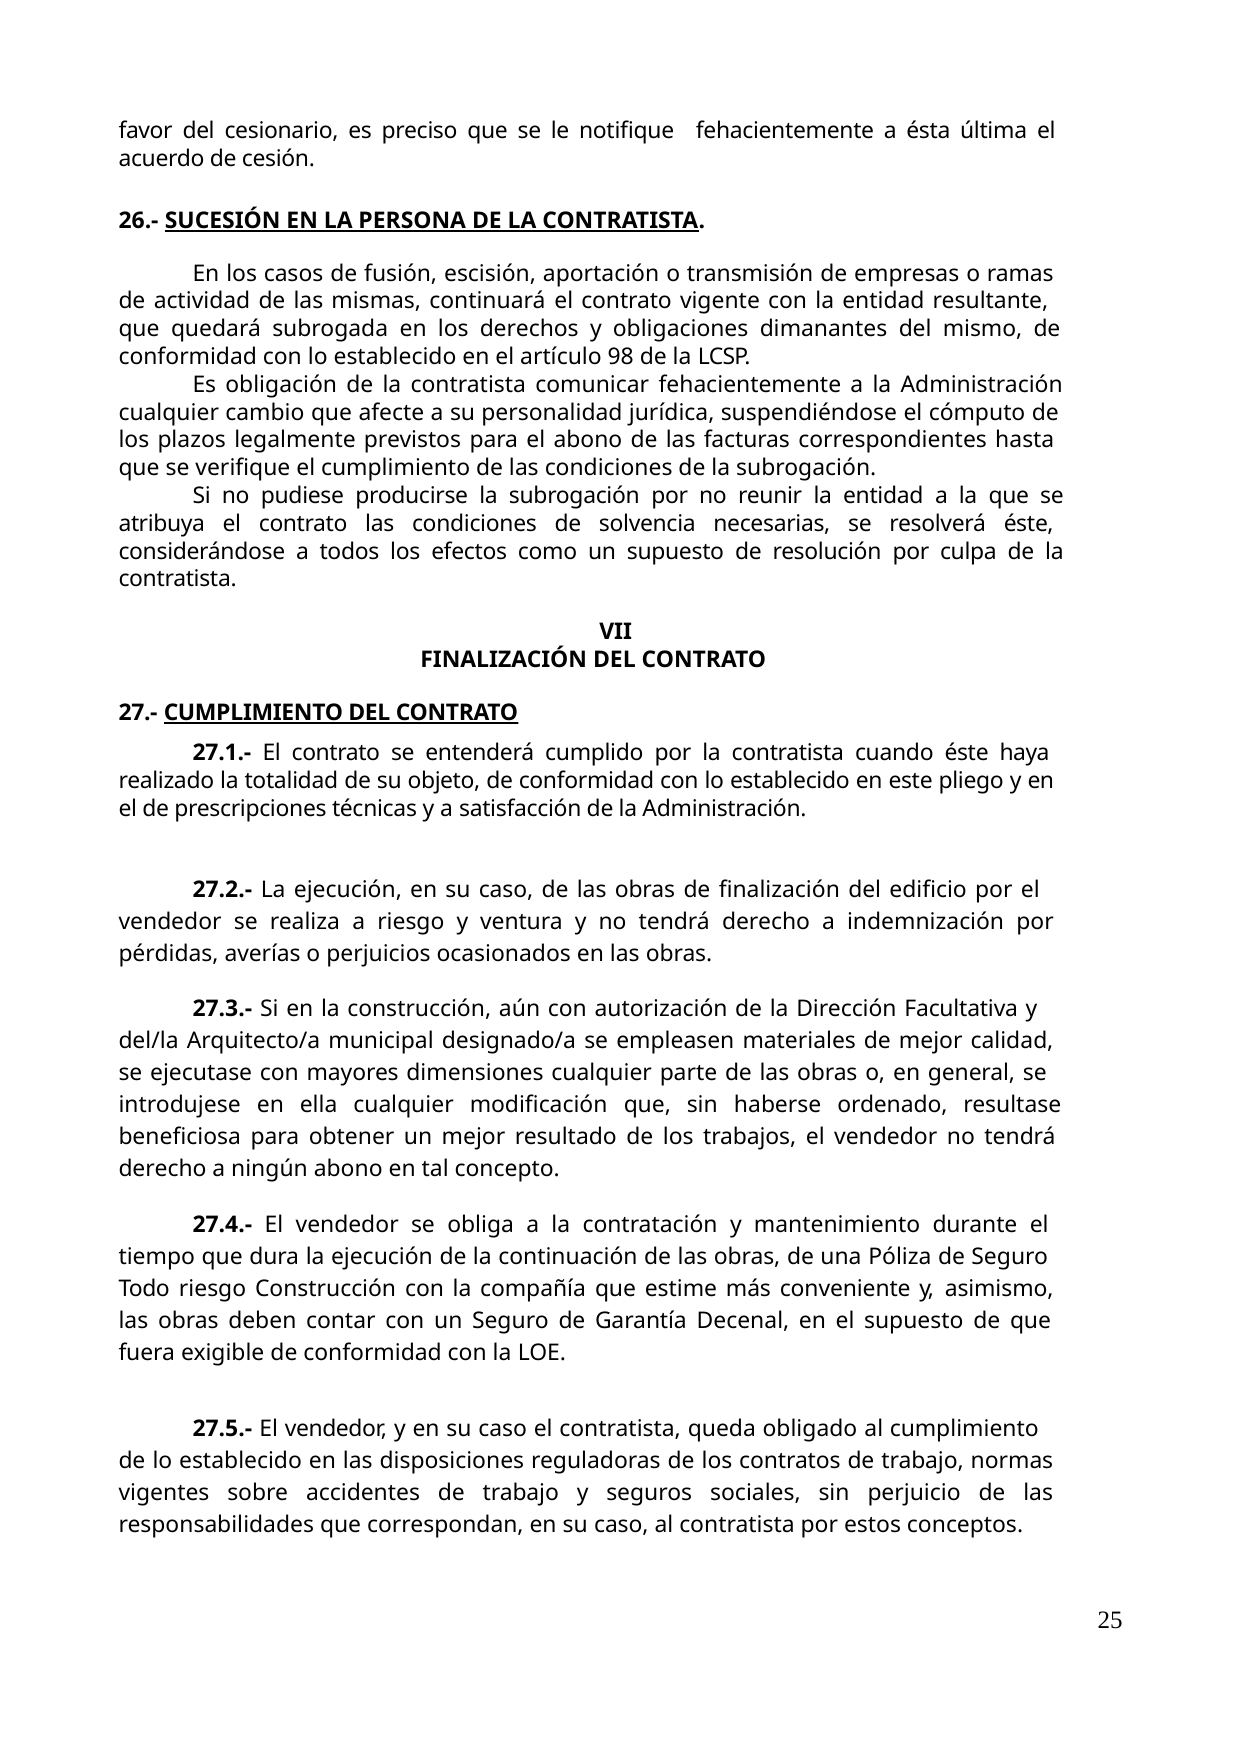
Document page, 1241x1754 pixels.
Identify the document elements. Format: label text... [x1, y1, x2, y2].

text 27.- CUMPLIMIENTO DEL CONTRATO [118, 698, 606, 726]
text que quedará subrogada en los derechos y obligaciones dimanantes del mismo, de [118, 314, 1146, 342]
text tiempo que dura la ejecución de la continuación de las obras, de una Póliza de Seguro [118, 1242, 1146, 1270]
text de actividad de las mismas, continuará el contrato vigente con la entidad resultante, [118, 287, 1146, 314]
text derecho a ningún abono en tal concepto. [118, 1154, 1146, 1182]
text los plazos legalmente previstos para el abono de las facturas correspondientes hasta [118, 426, 1146, 453]
text fuera exigible de conformidad con la LOE. [118, 1338, 1146, 1366]
text favor del cesionario, es preciso que se le notifique fehacientemente a ésta última el [118, 116, 1146, 144]
text Todo riesgo Construcción con la compañía que estime más conveniente y, asimismo, [118, 1274, 1146, 1302]
text cualquier cambio que afecte a su personalidad jurídica, suspendiéndose el cómputo de [118, 398, 1146, 426]
text VII [599, 617, 648, 645]
text introdujese en ella cualquier modificación que, sin haberse ordenado, resultase [118, 1091, 1146, 1118]
text 27.5.- El vendedor, y en su caso el contratista, queda obligado al cumplimiento [192, 1414, 1146, 1442]
text 27.2.- La ejecución, en su caso, de las obras de finalización del edificio por el [192, 875, 1146, 903]
text las obras deben contar con un Seguro de Garantía Decenal, en el supuesto de que [118, 1306, 1146, 1334]
text responsabilidades que correspondan, en su caso, al contratista por estos conceptos. [118, 1510, 1146, 1538]
text Es obligación de la contratista comunicar fehacientemente a la Administración [192, 370, 1146, 398]
text Si no pudiese producirse la subrogación por no reunir la entidad a la que se [192, 481, 1146, 509]
text vendedor se realiza a riesgo y ventura y no tendrá derecho a indemnización por [118, 907, 1145, 935]
text pérdidas, averías o perjuicios ocasionados en las obras. [118, 939, 1145, 967]
text que se verifique el cumplimiento de las condiciones de la subrogación. [118, 453, 1146, 481]
text atribuya el contrato las condiciones de solvencia necesarias, se resolverá éste, [118, 509, 1146, 537]
text beneficiosa para obtener un mejor resultado de los trabajos, el vendedor no tendrá [118, 1123, 1146, 1150]
text se ejecutase con mayores dimensiones cualquier parte de las obras o, en general, se [118, 1059, 1146, 1086]
text realizado la totalidad de su objeto, de conformidad con lo establecido en este pliego y en [118, 766, 1146, 794]
text 5 [1110, 1606, 1147, 1634]
text vigentes sobre accidentes de trabajo y seguros sociales, sin perjuicio de las [118, 1478, 1146, 1506]
text 27.1.- El contrato se entenderá cumplido por la contratista cuando éste haya [192, 738, 1146, 766]
text 27.3.- Si en la construcción, aún con autorización de la Dirección Facultativa y [192, 995, 1146, 1022]
text 2 [1097, 1606, 1110, 1634]
text 27.4.- El vendedor se obliga a la contratación y mantenimiento durante el [192, 1210, 1145, 1238]
text 26.- SUCESIÓN EN LA PERSONA DE LA CONTRATISTA. [118, 206, 836, 234]
text conformidad con lo establecido en el artículo 98 de la LCSP. [118, 342, 1146, 370]
text el de prescripciones técnicas y a satisfacción de la Administración. [118, 794, 1146, 822]
text del/la Arquitecto/a municipal designado/a se empleasen materiales de mejor calidad, [118, 1027, 1146, 1054]
text FINALIZACIÓN DEL CONTRATO [420, 645, 845, 673]
text de lo establecido en las disposiciones reguladoras de los contratos de trabajo, normas [118, 1446, 1146, 1474]
text considerándose a todos los efectos como un supuesto de resolución por culpa de la [118, 537, 1146, 565]
text En los casos de fusión, escisión, aportación o transmisión de empresas o ramas [192, 259, 1146, 287]
text contratista. [118, 565, 1146, 592]
text acuerdo de cesión. [118, 144, 1146, 172]
